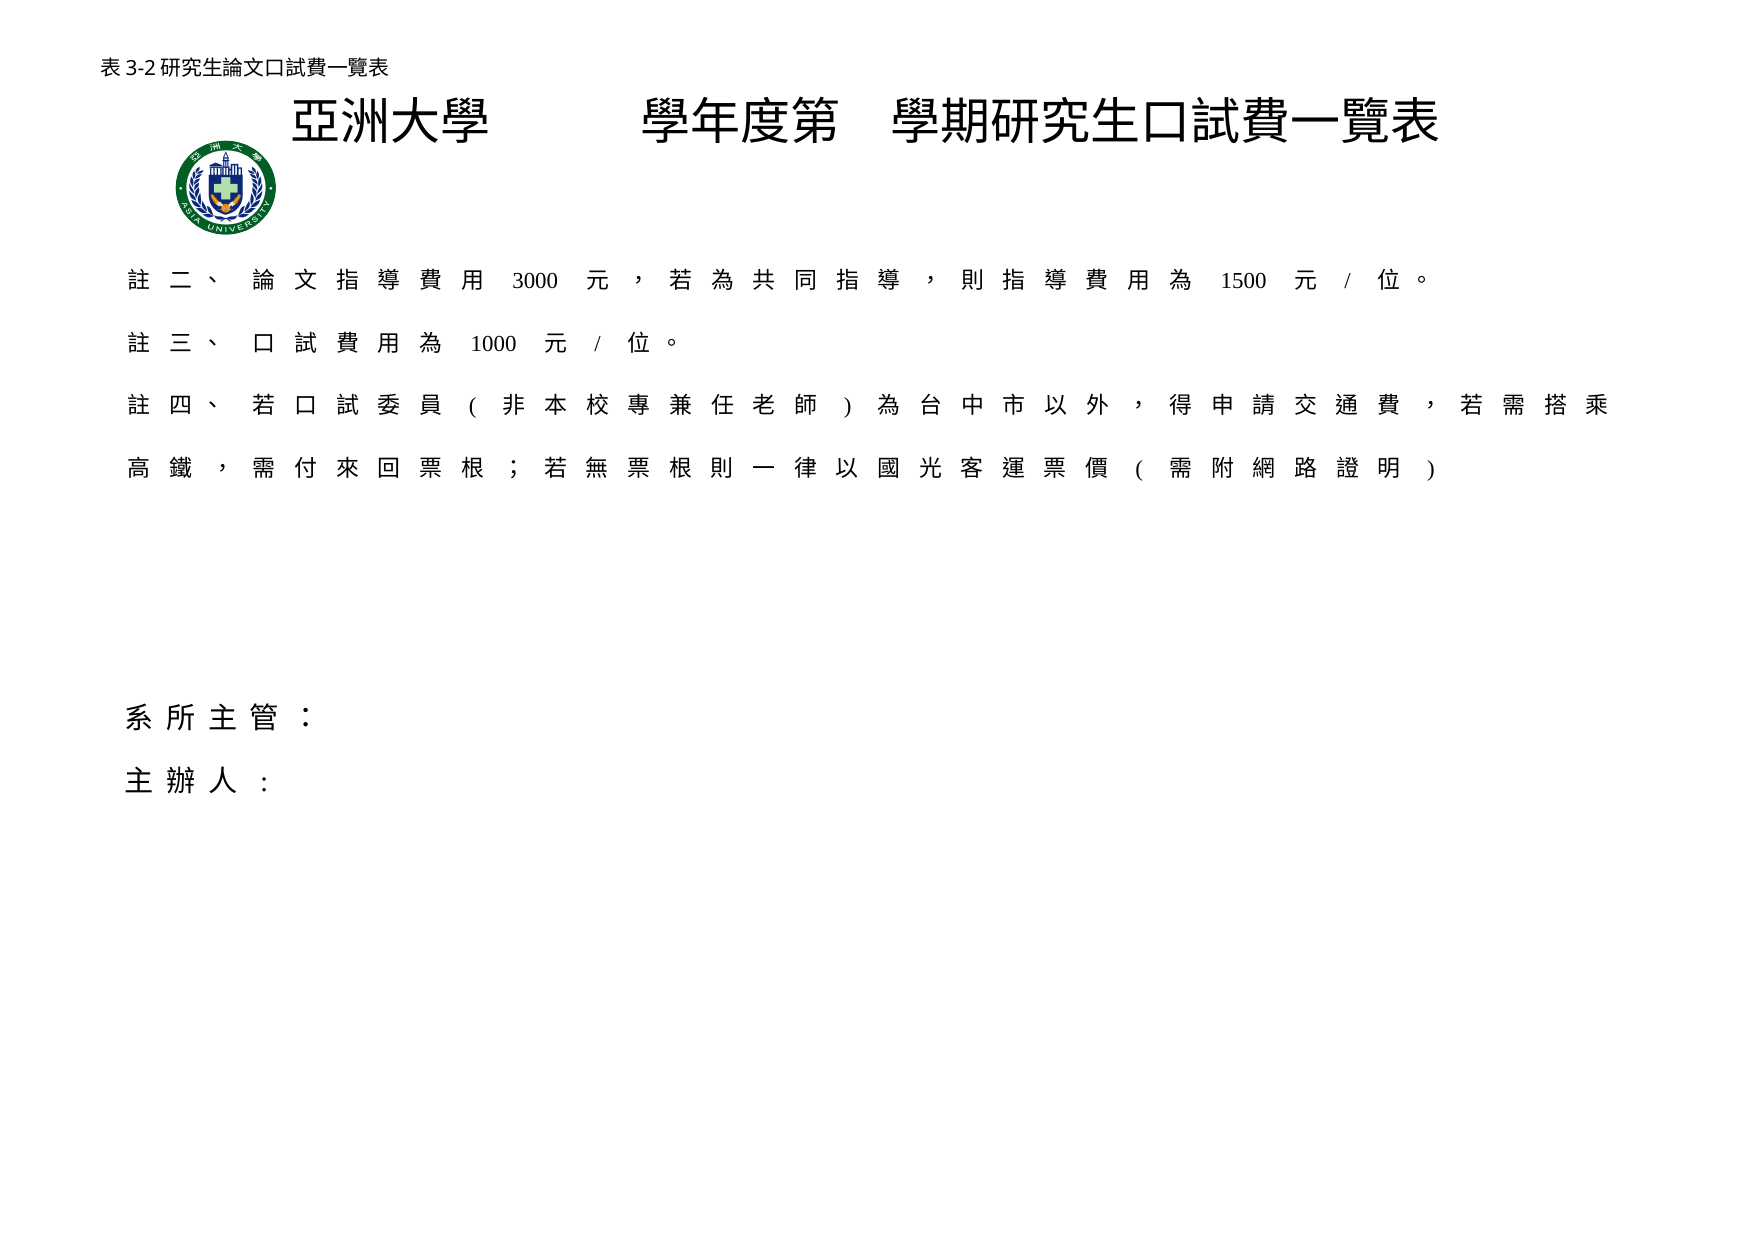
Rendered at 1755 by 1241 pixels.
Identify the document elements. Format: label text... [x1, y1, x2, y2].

text 註二、論文指導費用3000元，若為共同指導，則指導費用為1500元/位。 [118, 237, 1618, 299]
text 註三、口試費用為1000元/位。 [118, 299, 1618, 362]
text 註四、若口試委員(非本校專兼任老師)為台中市以外，得申請交通費，若需搭乘高鐵，需付來回票根；若無票根則一律以國光客運票價(需附網路證明) [118, 362, 1618, 487]
text 系所主管： 主辦人: [118, 674, 1618, 799]
